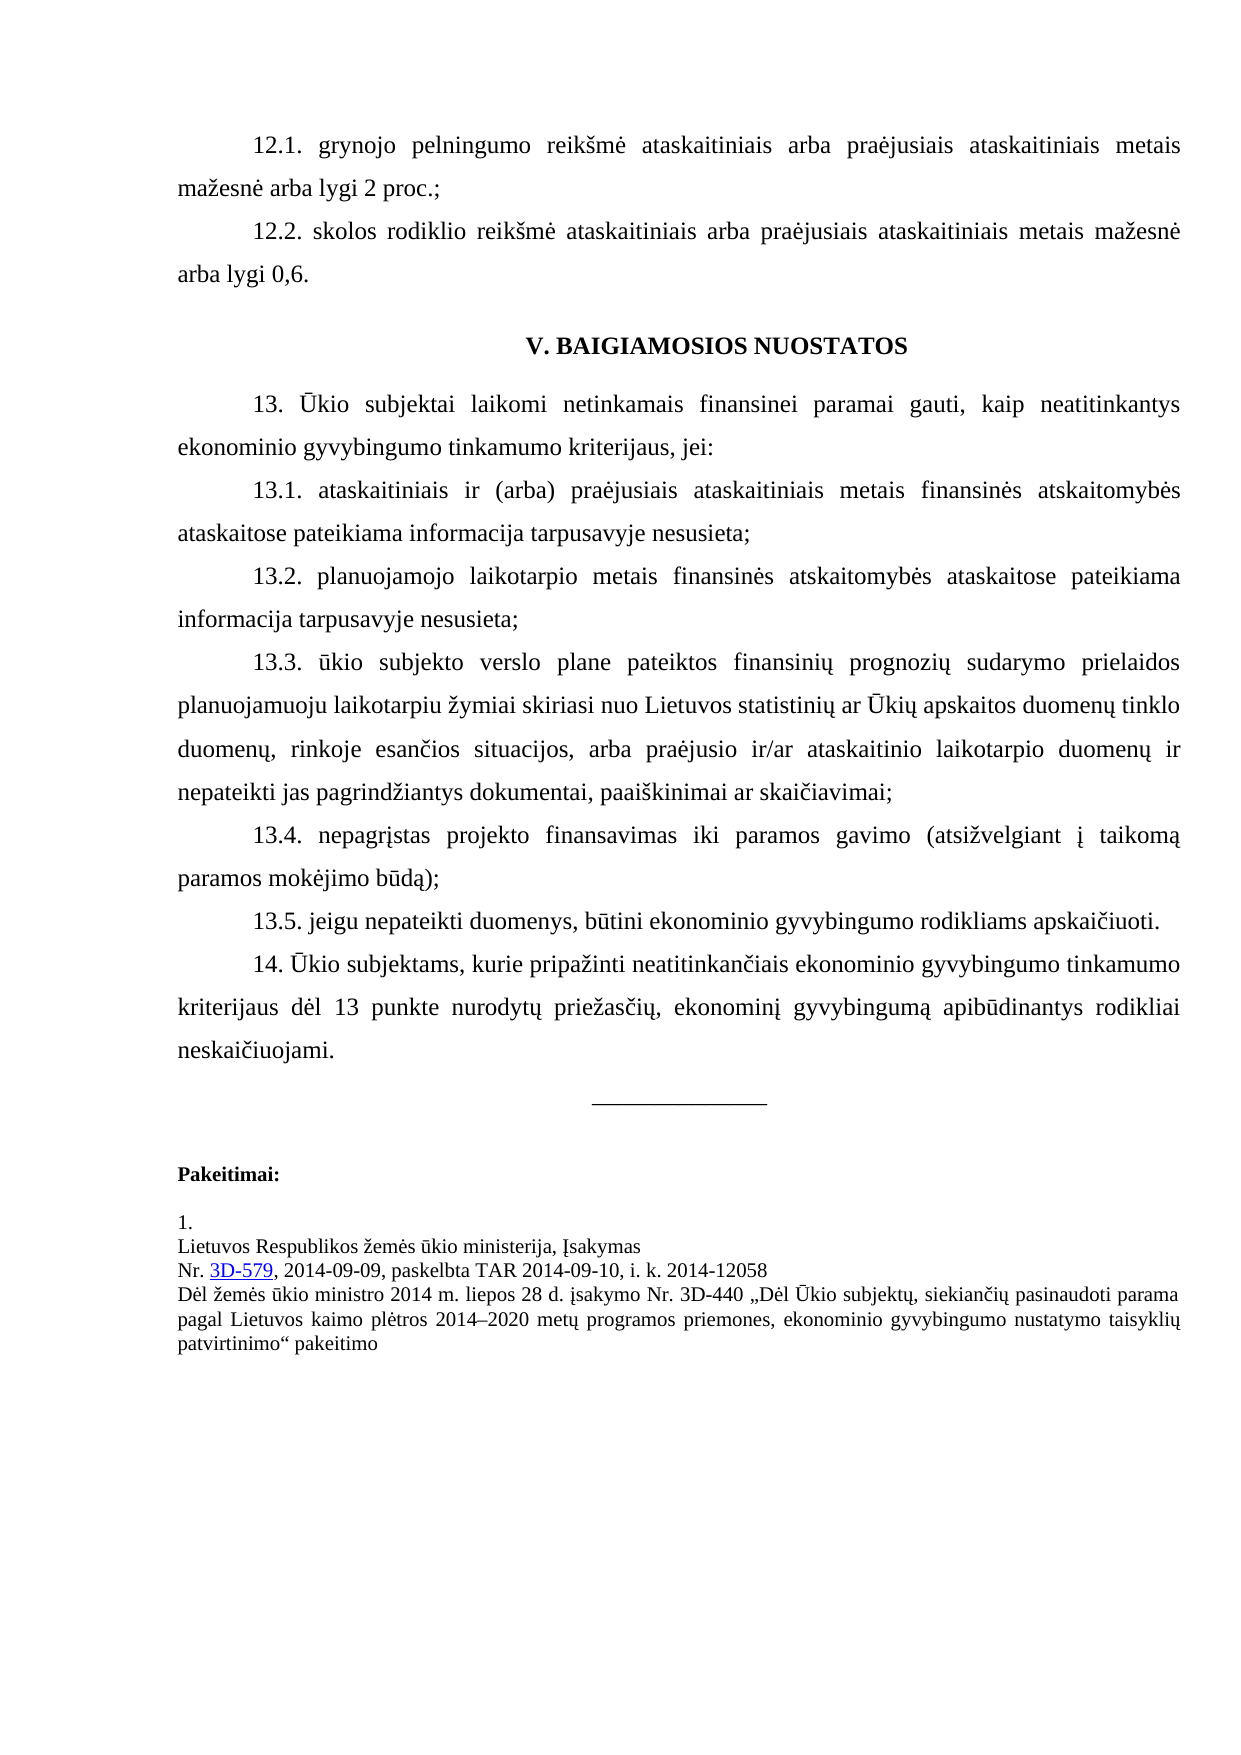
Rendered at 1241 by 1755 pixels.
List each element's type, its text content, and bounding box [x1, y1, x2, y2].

text 13. Ūkio subjektai laikomi netinkamais finansinei paramai gauti, kaip neatitinkantys ekonominio gyvybingumo tinkamumo kriterijaus, jei: [177, 389, 1181, 461]
text 13.2. planuojamojo laikotarpio metais finansinės atskaitomybės ataskaitose pateikiama informacija tarpusavyje nesusieta; [177, 561, 1181, 633]
text 13.5. jeigu nepateikti duomenys, būtini ekonominio gyvybingumo rodikliams apskaičiuoti. [177, 906, 1181, 935]
text Pakeitimai: [177, 1162, 1181, 1186]
text V. BAIGIAMOSIOS NUOSTATOS [177, 331, 1181, 360]
text Lietuvos Respublikos žemės ūkio ministerija, Įsakymas [177, 1234, 1181, 1258]
text Nr. 3D-579, 2014-09-09, paskelbta TAR 2014-09-10, i. k. 2014-12058 [177, 1258, 1181, 1282]
text 13.4. nepagrįstas projekto finansavimas iki paramos gavimo (atsižvelgiant į taikomą paramos mokėjimo būdą); [177, 820, 1181, 892]
text 1. [177, 1210, 1181, 1234]
text 12.1. grynojo pelningumo reikšmė ataskaitiniais arba praėjusiais ataskaitiniais metais mažesnė arba lygi 2 proc.; [177, 130, 1181, 202]
text 12.2. skolos rodiklio reikšmė ataskaitiniais arba praėjusiais ataskaitiniais metais mažesnė arba lygi 0,6. [177, 216, 1181, 288]
text 14. Ūkio subjektams, kurie pripažinti neatitinkančiais ekonominio gyvybingumo tinkamumo kriterijaus dėl 13 punkte nurodytų priežasčių, ekonominį gyvybingumą apibūdinantys rodikliai neskaičiuojami. [177, 949, 1181, 1064]
text 13.1. ataskaitiniais ir (arba) praėjusiais ataskaitiniais metais finansinės atskaitomybės ataskaitose pateikiama informacija tarpusavyje nesusieta; [177, 475, 1181, 547]
text ______________ [177, 1079, 1181, 1107]
text Dėl žemės ūkio ministro 2014 m. liepos 28 d. įsakymo Nr. 3D-440 „Dėl Ūkio subjektų, siekiančių pasinaudoti parama pagal Lietuvos kaimo plėtros 2014–2020 metų programos priemones, ekonominio gyvybingumo nustatymo taisyklių patvirtinimo“ pakeitimo [177, 1282, 1181, 1354]
text 13.3. ūkio subjekto verslo plane pateiktos finansinių prognozių sudarymo prielaidos planuojamuoju laikotarpiu žymiai skiriasi nuo Lietuvos statistinių ar Ūkių apskaitos duomenų tinklo duomenų, rinkoje esančios situacijos, arba praėjusio ir/ar ataskaitinio laikotarpio duomenų ir nepateikti jas pagrindžiantys dokumentai, paaiškinimai ar skaičiavimai; [177, 647, 1181, 806]
